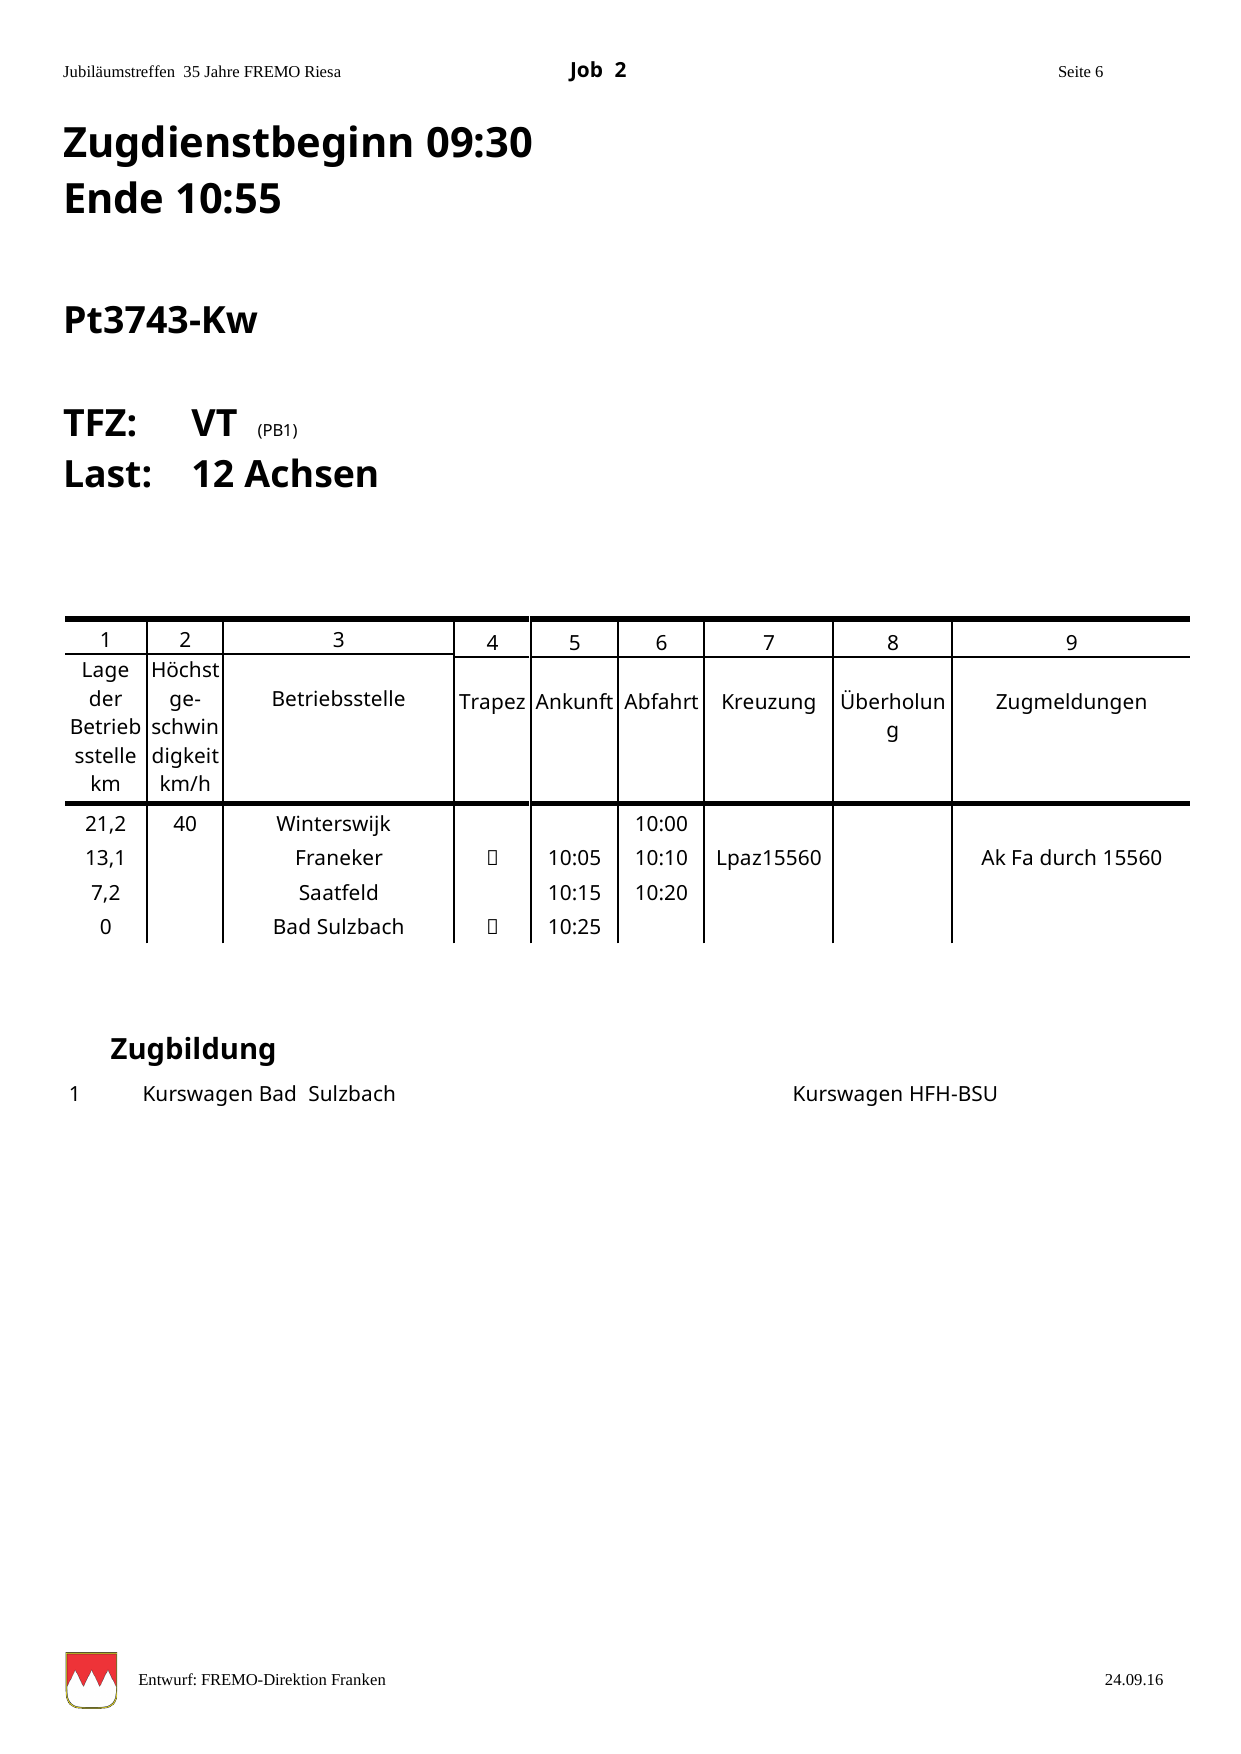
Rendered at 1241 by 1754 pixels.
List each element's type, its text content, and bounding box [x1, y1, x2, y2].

table_cell [953, 806, 1190, 840]
table_cell [834, 840, 951, 875]
text Last: 12 Achsen [63, 447, 1193, 498]
table_cell [455, 875, 529, 909]
table_cell Kurswagen Bad Sulzbach [137, 1074, 787, 1113]
table_cell Bad Sulzbach [224, 909, 453, 943]
table_cell [953, 909, 1190, 943]
table_cell 10:20 [619, 875, 703, 909]
table_cell Saatfeld [224, 875, 453, 909]
table_cell 10:25 [532, 909, 617, 943]
table_cell 10:15 [532, 875, 617, 909]
text Zugdienstbeginn 09:30 [63, 113, 1193, 169]
text Pt3743-Kw [63, 294, 1193, 345]
table_cell [148, 909, 222, 943]
table_cell 40 [148, 806, 222, 840]
table_header Zugmeldungen [953, 658, 1190, 801]
table_header 3 [224, 622, 453, 653]
table_header Kreuzung [705, 658, 832, 801]
table_header 8 [834, 622, 951, 656]
table_header Lage der Betriebsstelle km [65, 655, 146, 801]
table_cell [953, 875, 1190, 909]
table_cell [455, 806, 529, 840]
table_cell [148, 840, 222, 875]
table_cell 10:10 [619, 840, 703, 875]
table_header 5 [532, 622, 617, 656]
table_cell [834, 909, 951, 943]
table_cell Lpaz15560 [705, 840, 832, 875]
table_header Höchstge-schwindigkeit km/h [148, 655, 222, 801]
text TFZ: VT (PB1) [63, 396, 1193, 447]
table_cell 21,2 [65, 806, 146, 840]
table_header Abfahrt [619, 658, 703, 801]
table_cell Winterswijk [224, 806, 453, 840]
table_cell 10:00 [619, 806, 703, 840]
table_header 6 [619, 622, 703, 656]
table_cell [705, 909, 832, 943]
table_cell Franeker [224, 840, 453, 875]
table_header 7 [705, 622, 832, 656]
table_header Trapez [455, 658, 529, 801]
table_cell 1 [63, 1074, 137, 1113]
table_header 1 [65, 622, 146, 653]
table_header Zugbildung [63, 1023, 787, 1073]
table_cell [148, 875, 222, 909]
table_cell  [455, 840, 529, 875]
table_cell Ak Fa durch 15560 [953, 840, 1190, 875]
table_cell [834, 875, 951, 909]
table_cell [619, 909, 703, 943]
table_cell [705, 875, 832, 909]
table_header Betriebsstelle [224, 655, 453, 801]
table_cell [532, 806, 617, 840]
table_header [787, 1023, 1193, 1073]
table_header 4 [455, 622, 529, 656]
table_cell 10:05 [532, 840, 617, 875]
table_header 9 [953, 622, 1190, 656]
table_cell [834, 806, 951, 840]
picture [65, 1652, 118, 1709]
table_cell 0 [65, 909, 146, 943]
table_header 2 [148, 622, 222, 653]
text Ende 10:55 [63, 169, 1193, 226]
table_cell [705, 806, 832, 840]
table_cell 7,2 [65, 875, 146, 909]
table_cell 13,1 [65, 840, 146, 875]
table_header Überholung [834, 658, 951, 801]
table_header Ankunft [532, 658, 617, 801]
table_cell  [455, 909, 529, 943]
table_cell Kurswagen HFH-BSU [787, 1074, 1193, 1113]
